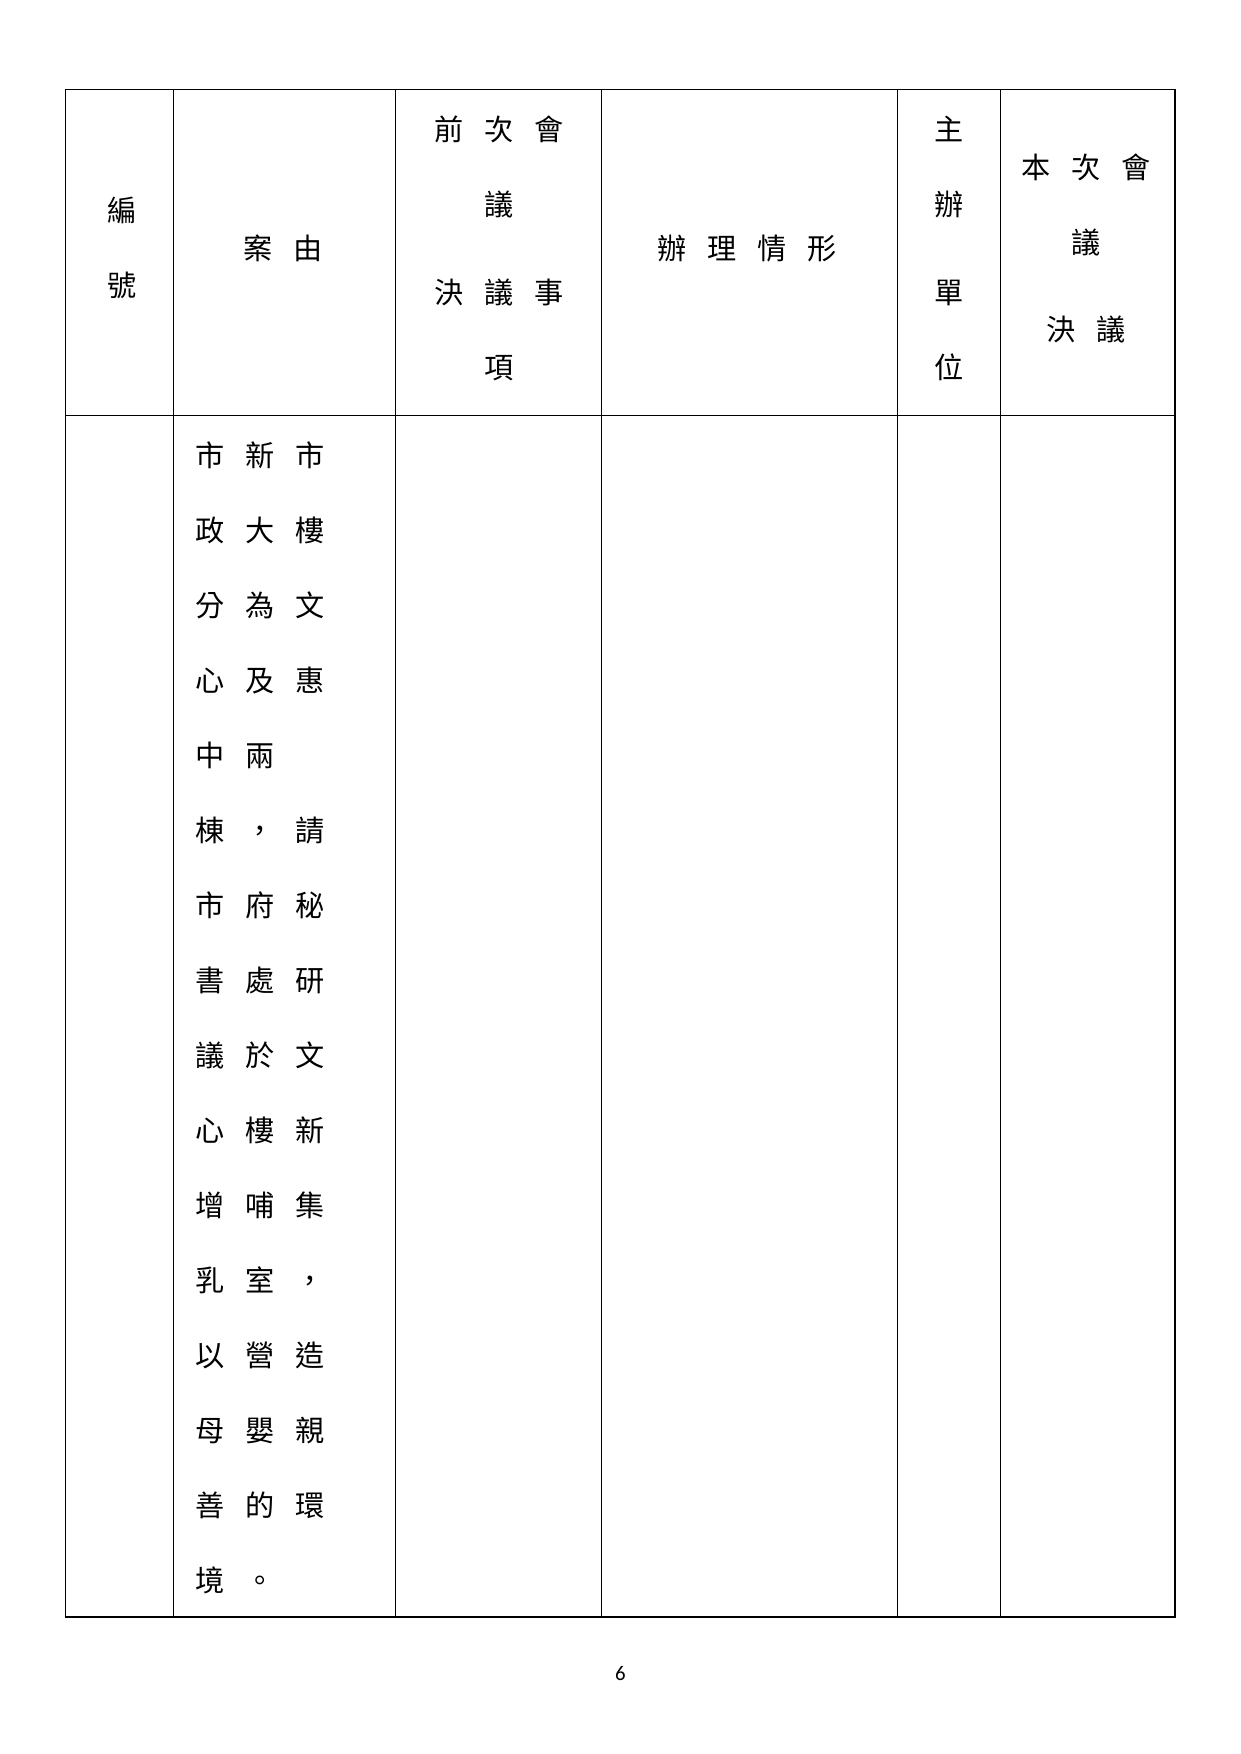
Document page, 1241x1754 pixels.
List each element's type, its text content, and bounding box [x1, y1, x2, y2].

table_cell [1001, 416, 1174, 1616]
table_header 本次會議 決議 [1001, 90, 1174, 415]
table_header 辦理情形 [602, 90, 897, 415]
table_header 案由 [174, 90, 395, 415]
table_cell [602, 416, 897, 1616]
table_header 主辦 單位 [898, 90, 1000, 415]
table_header 編號 [66, 90, 173, 415]
table_cell [66, 416, 173, 1616]
table_header 前次會議 決議事項 [396, 90, 601, 415]
table_cell [396, 416, 601, 1616]
table_cell [898, 416, 1000, 1616]
table_cell 市新市政大樓分為文心及惠中兩棟，請市府秘書處研議於文心樓新增哺集乳室，以營造母嬰親善的環境。 [174, 416, 395, 1616]
